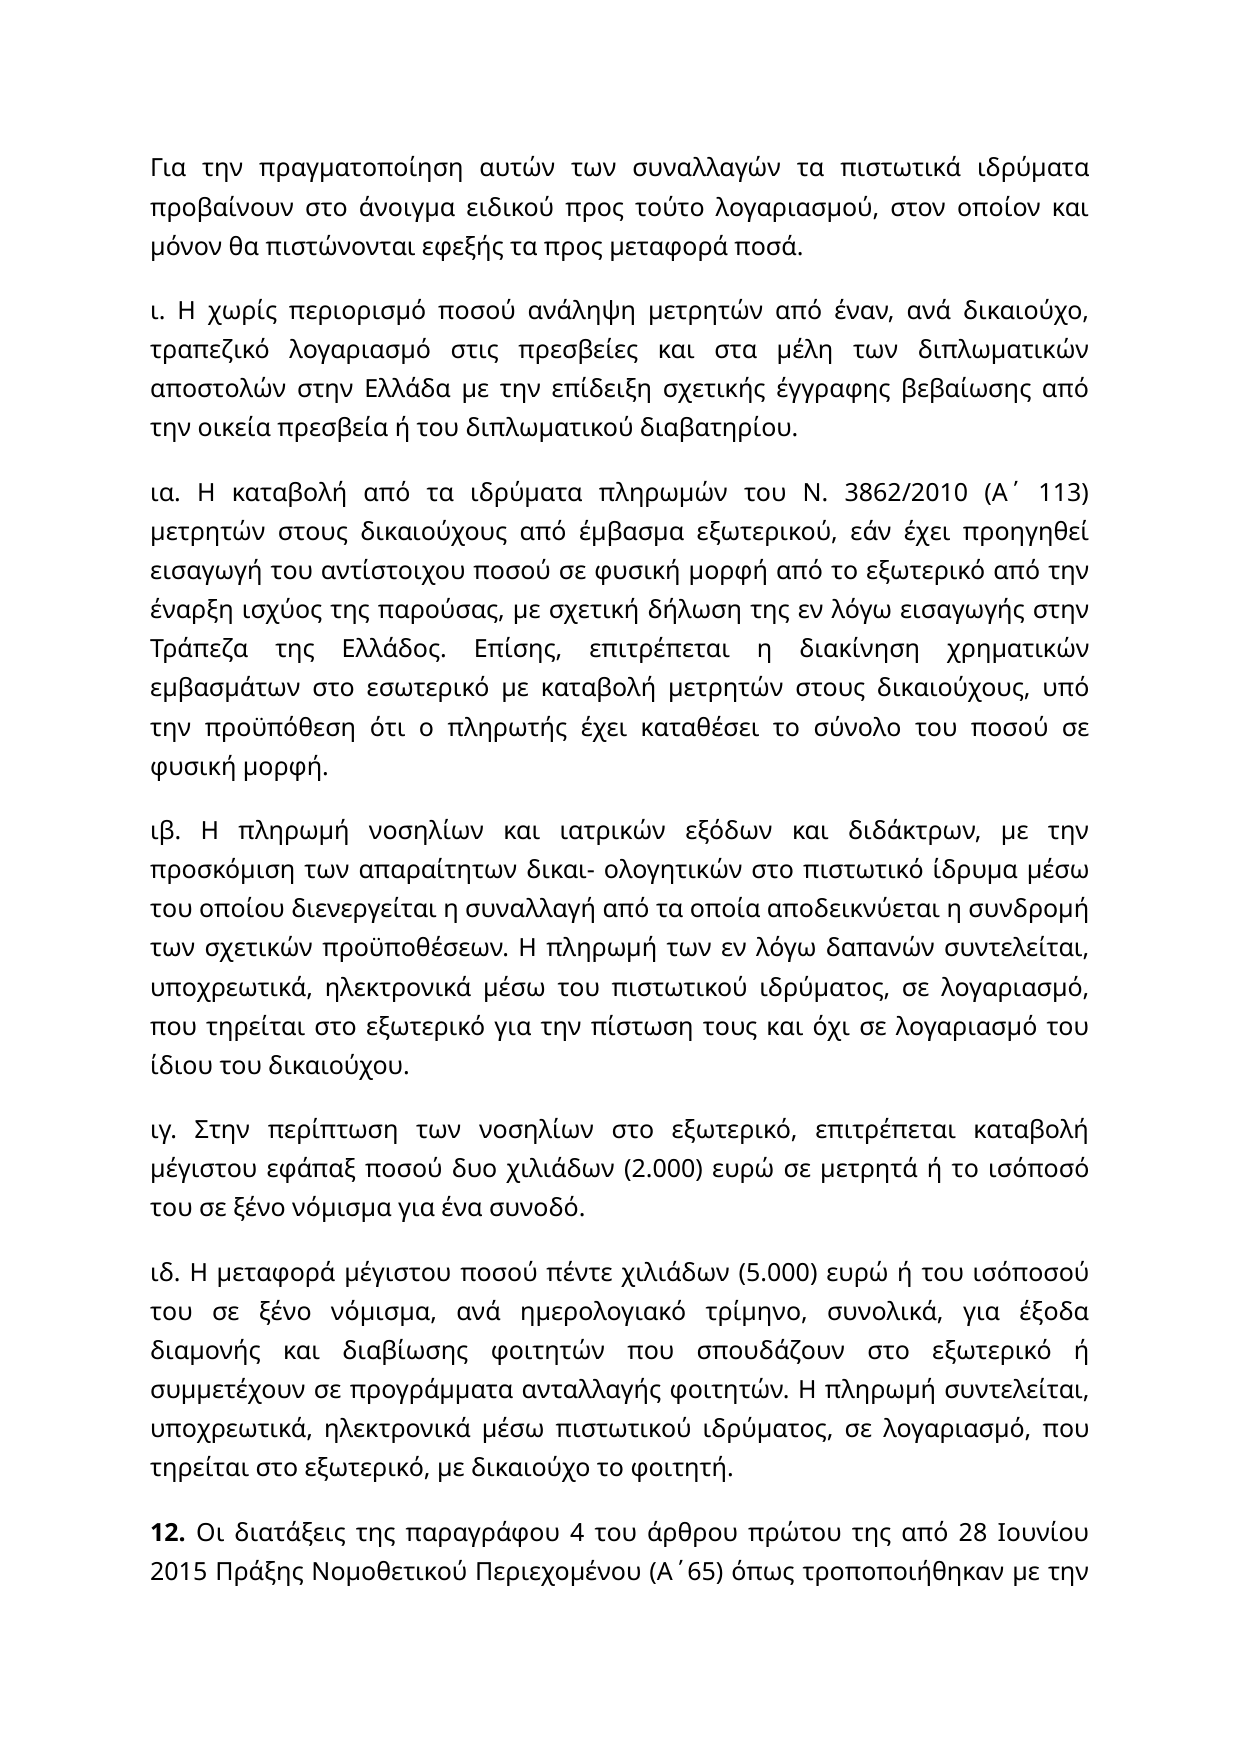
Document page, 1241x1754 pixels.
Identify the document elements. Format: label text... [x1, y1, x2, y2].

text 12. Οι διατάξεις της παραγράφου 4 του άρθρου πρώτου της από 28 Ιουνίου 2015 Πράξης Νομοθετικού Περιεχομένου (Α΄65) όπως τροποποιήθηκαν με την [150, 1514, 1090, 1587]
text ι. Η χωρίς περιορισμό ποσού ανάληψη μετρητών από έναν, ανά δικαιούχο, τραπεζικό λογαριασμό στις πρεσβείες και στα μέλη των διπλωματικών αποστολών στην Ελλάδα με την επίδειξη σχετικής έγγραφης βεβαίωσης από την οικεία πρεσβεία ή του διπλωματικού διαβατηρίου. [150, 292, 1090, 444]
text ια. Η καταβολή από τα ιδρύματα πληρωμών του Ν. 3862/2010 (Α΄ 113) μετρητών στους δικαιούχους από έμβασμα εξωτερικού, εάν έχει προηγηθεί εισαγωγή του αντίστοιχου ποσού σε φυσική μορφή από το εξωτερικό από την έναρξη ισχύος της παρούσας, με σχετική δήλωση της εν λόγω εισαγωγής στην Τράπεζα της Ελλάδος. Επίσης, επιτρέπεται η διακίνηση χρηματικών εμβασμάτων στο εσωτερικό με καταβολή μετρητών στους δικαιούχους, υπό την προϋπόθεση ότι ο πληρωτής έχει καταθέσει το σύνολο του ποσού σε φυσική μορφή. [150, 474, 1090, 782]
text ιδ. Η μεταφορά μέγιστου ποσού πέντε χιλιάδων (5.000) ευρώ ή του ισόποσού του σε ξένο νόμισμα, ανά ημερολογιακό τρίμηνο, συνολικά, για έξοδα διαμονής και διαβίωσης φοιτητών που σπουδάζουν στο εξωτερικό ή συμμετέχουν σε προγράμματα ανταλλαγής φοιτητών. Η πληρωμή συντελείται, υποχρεωτικά, ηλεκτρονικά μέσω πιστωτικού ιδρύματος, σε λογαριασμό, που τηρείται στο εξωτερικό, με δικαιούχο το φοιτητή. [150, 1254, 1090, 1484]
text ιγ. Στην περίπτωση των νοσηλίων στο εξωτερικό, επιτρέπεται καταβολή μέγιστου εφάπαξ ποσού δυο χιλιάδων (2.000) ευρώ σε μετρητά ή το ισόποσό του σε ξένο νόμισμα για ένα συνοδό. [150, 1112, 1090, 1224]
text ιβ. Η πληρωμή νοσηλίων και ιατρικών εξόδων και διδάκτρων, με την προσκόμιση των απαραίτητων δικαι- ολογητικών στο πιστωτικό ίδρυμα μέσω του οποίου διενεργείται η συναλλαγή από τα οποία αποδεικνύεται η συνδρομή των σχετικών προϋποθέσεων. Η πληρωμή των εν λόγω δαπανών συντελείται, υποχρεωτικά, ηλεκτρονικά μέσω του πιστωτικού ιδρύματος, σε λογαριασμό, που τηρείται στο εξωτερικό για την πίστωση τους και όχι σε λογαριασμό του ίδιου του δικαιούχου. [150, 812, 1090, 1082]
text Για την πραγματοποίηση αυτών των συναλλαγών τα πιστωτικά ιδρύματα προβαίνουν στο άνοιγμα ειδικού προς τούτο λογαριασμού, στον οποίον και μόνον θα πιστώνονται εφεξής τα προς μεταφορά ποσά. [150, 150, 1090, 262]
